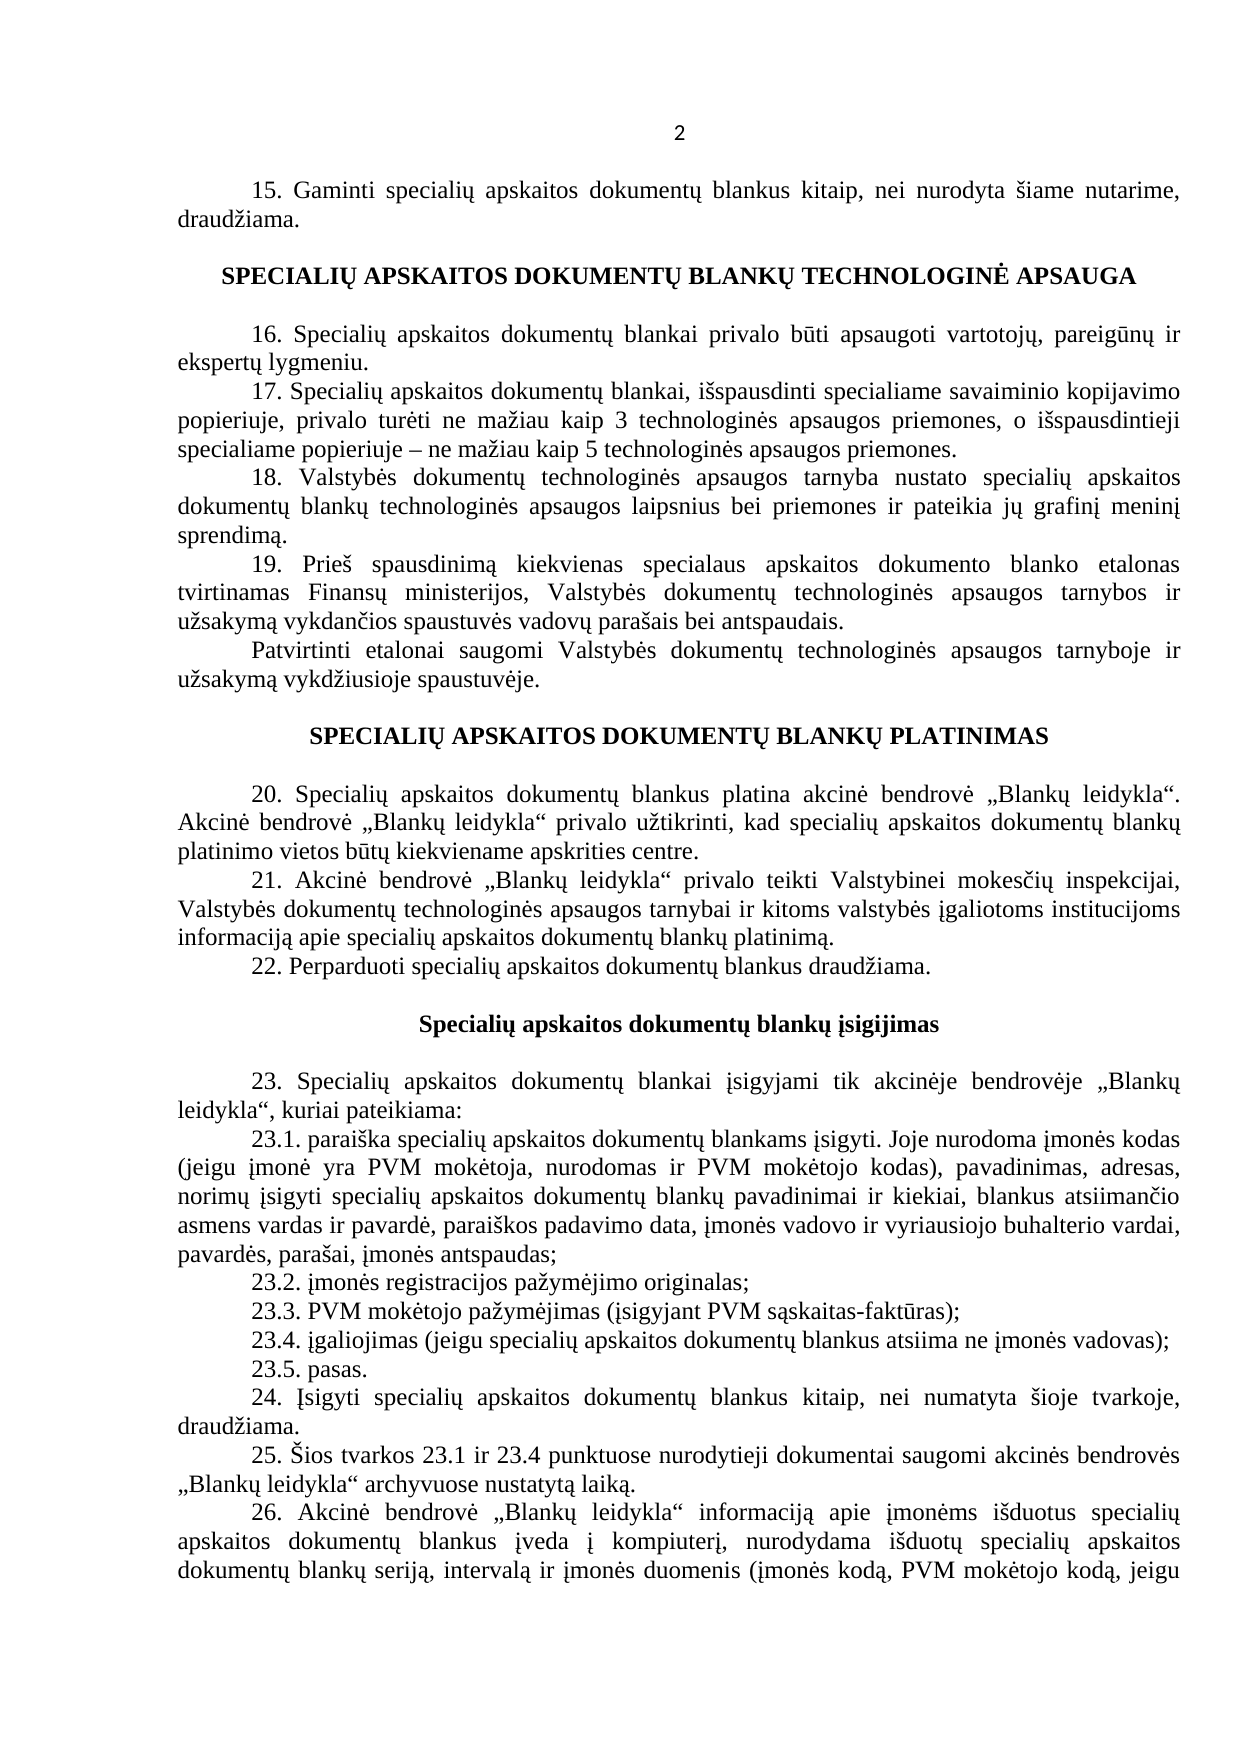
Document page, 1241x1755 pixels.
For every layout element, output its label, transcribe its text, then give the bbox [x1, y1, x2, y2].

text 23.2. įmonės registracijos pažymėjimo originalas; [177, 1267, 1181, 1296]
text 19. Prieš spausdinimą kiekvienas specialaus apskaitos dokumento blanko etalonas tvirtinamas Finansų ministerijos, Valstybės dokumentų technologinės apsaugos tarnybos ir užsakymą vykdančios spaustuvės vadovų parašais bei antspaudais. [177, 549, 1181, 635]
text 23.1. paraiška specialių apskaitos dokumentų blankams įsigyti. Joje nurodoma įmonės kodas (jeigu įmonė yra PVM mokėtoja, nurodomas ir PVM mokėtojo kodas), pavadinimas, adresas, norimų įsigyti specialių apskaitos dokumentų blankų pavadinimai ir kiekiai, blankus atsiimančio asmens vardas ir pavardė, paraiškos padavimo data, įmonės vadovo ir vyriausiojo buhalterio vardai, pavardės, parašai, įmonės antspaudas; [177, 1124, 1181, 1267]
text Specialių apskaitos dokumentų blankų technologinė apsauga [177, 261, 1181, 290]
text 21. Akcinė bendrovė „Blankų leidykla“ privalo teikti Valstybinei mokesčių inspekcijai, Valstybės dokumentų technologinės apsaugos tarnybai ir kitoms valstybės įgaliotoms institucijoms informaciją apie specialių apskaitos dokumentų blankų platinimą. [177, 865, 1181, 951]
text Patvirtinti etalonai saugomi Valstybės dokumentų technologinės apsaugos tarnyboje ir užsakymą vykdžiusioje spaustuvėje. [177, 635, 1181, 692]
text 23.3. PVM mokėtojo pažymėjimas (įsigyjant PVM sąskaitas-faktūras); [177, 1296, 1181, 1325]
text 20. Specialių apskaitos dokumentų blankus platina akcinė bendrovė „Blankų leidykla“. Akcinė bendrovė „Blankų leidykla“ privalo užtikrinti, kad specialių apskaitos dokumentų blankų platinimo vietos būtų kiekviename apskrities centre. [177, 779, 1181, 865]
text 25. Šios tvarkos 23.1 ir 23.4 punktuose nurodytieji dokumentai saugomi akcinės bendrovės „Blankų leidykla“ archyvuose nustatytą laiką. [177, 1440, 1181, 1497]
text 15. Gaminti specialių apskaitos dokumentų blankus kitaip, nei nurodyta šiame nutarime, draudžiama. [177, 175, 1181, 232]
text 23.5. pasas. [177, 1354, 1181, 1382]
text Specialių apskaitos dokumentų blankų platinimas [177, 721, 1181, 750]
text 18. Valstybės dokumentų technologinės apsaugos tarnyba nustato specialių apskaitos dokumentų blankų technologinės apsaugos laipsnius bei priemones ir pateikia jų grafinį meninį sprendimą. [177, 462, 1181, 549]
text 22. Perparduoti specialių apskaitos dokumentų blankus draudžiama. [177, 951, 1181, 980]
text 23. Specialių apskaitos dokumentų blankai įsigyjami tik akcinėje bendrovėje „Blankų leidykla“, kuriai pateikiama: [177, 1066, 1181, 1124]
text 26. Akcinė bendrovė „Blankų leidykla“ informaciją apie įmonėms išduotus specialių apskaitos dokumentų blankus įveda į kompiuterį, nurodydama išduotų specialių apskaitos dokumentų blankų seriją, intervalą ir įmonės duomenis (įmonės kodą, PVM mokėtojo kodą, jeigu [177, 1497, 1181, 1584]
text 23.4. įgaliojimas (jeigu specialių apskaitos dokumentų blankus atsiima ne įmonės vadovas); [177, 1325, 1181, 1354]
text 17. Specialių apskaitos dokumentų blankai, išspausdinti specialiame savaiminio kopijavimo popieriuje, privalo turėti ne mažiau kaip 3 technologinės apsaugos priemones, o išspausdintieji specialiame popieriuje – ne mažiau kaip 5 technologinės apsaugos priemones. [177, 376, 1181, 462]
text Specialių apskaitos dokumentų blankų įsigijimas [177, 1009, 1181, 1037]
text 24. Įsigyti specialių apskaitos dokumentų blankus kitaip, nei numatyta šioje tvarkoje, draudžiama. [177, 1382, 1181, 1440]
text 16. Specialių apskaitos dokumentų blankai privalo būti apsaugoti vartotojų, pareigūnų ir ekspertų lygmeniu. [177, 319, 1181, 376]
